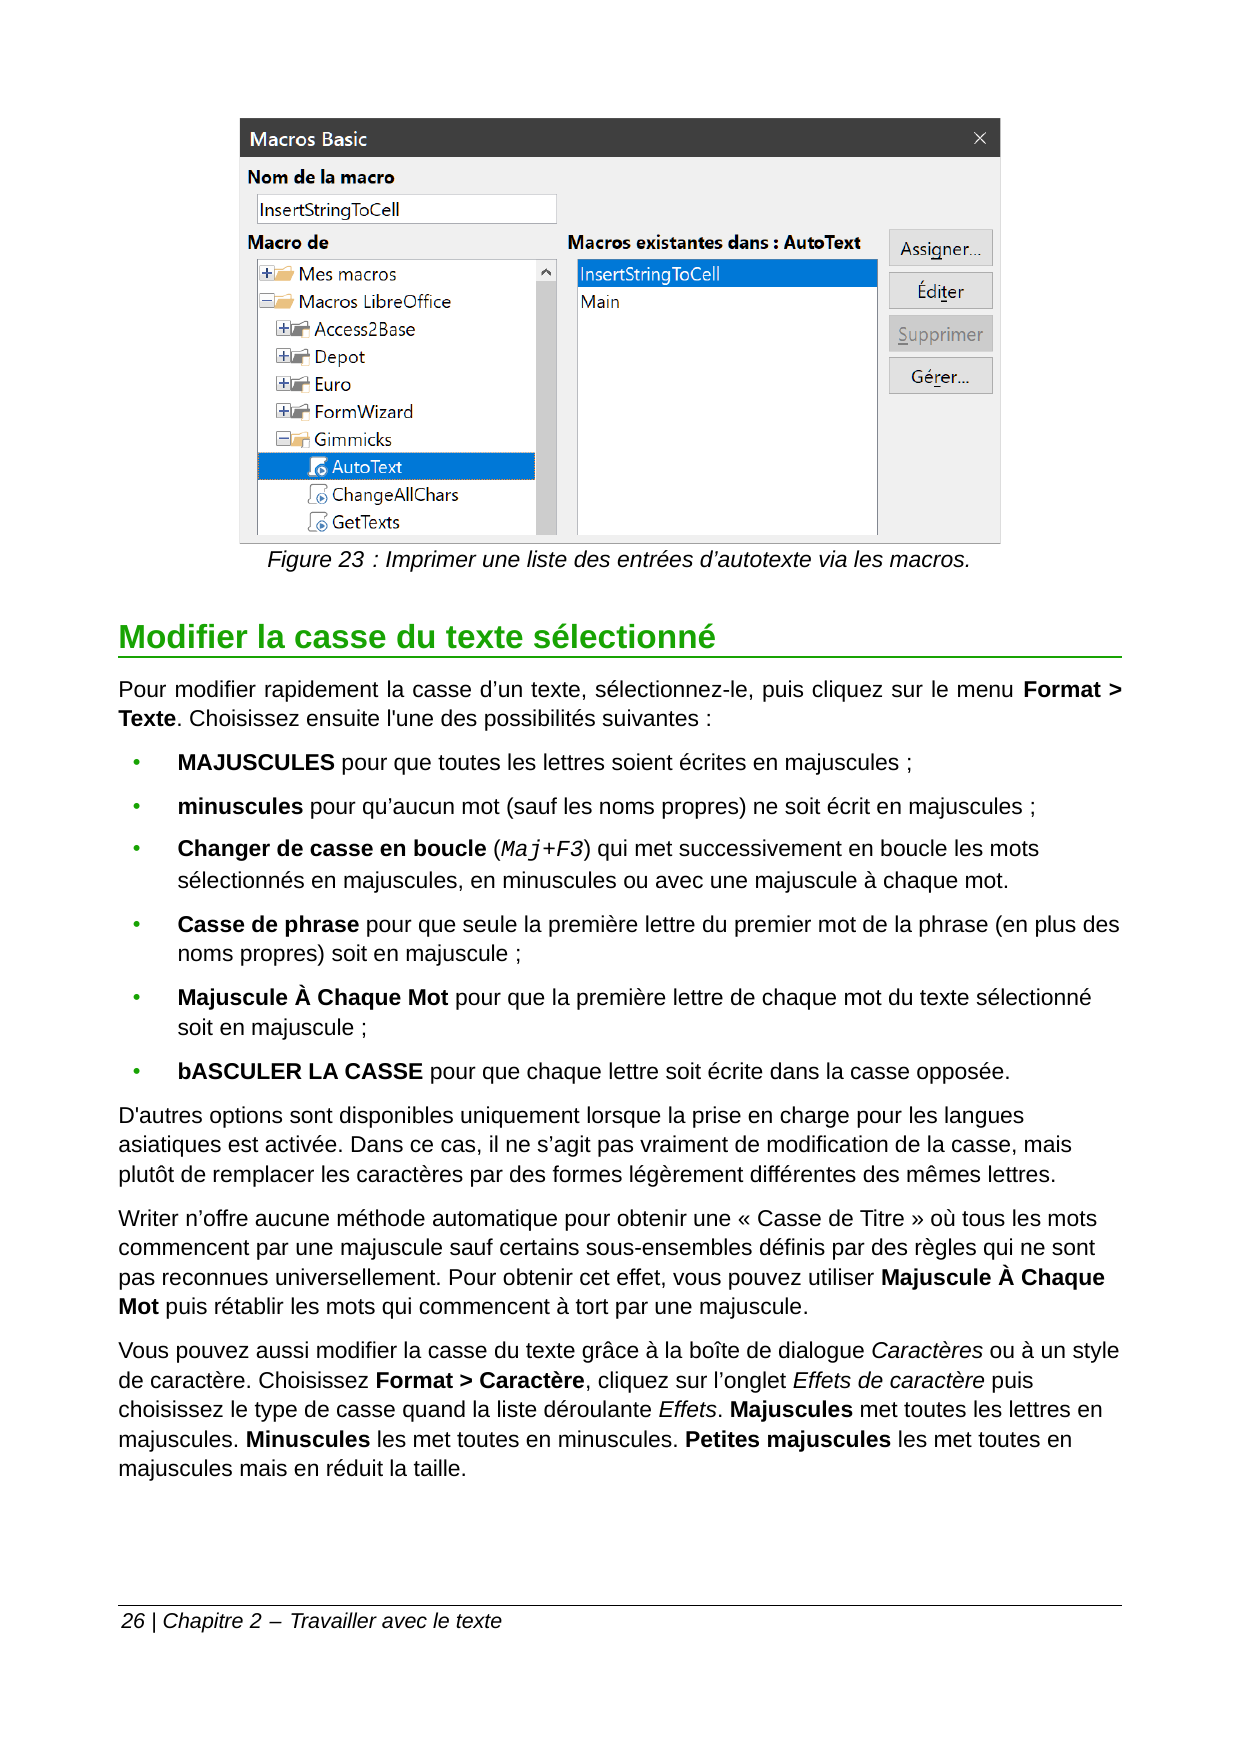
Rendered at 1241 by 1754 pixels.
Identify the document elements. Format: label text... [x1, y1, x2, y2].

list MAJUSCULES pour que toutes les lettres soient écrites en majuscules ; [133, 746, 1122, 775]
list minuscules pour qu’aucun mot (sauf les noms propres) ne soit écrit en majuscules ; [133, 790, 1122, 819]
list Casse de phrase pour que seule la première lettre du premier mot de la phrase (en plus des noms propres) soit en majuscule ; [133, 908, 1122, 967]
text Pour modifier rapidement la casse d’un texte, sélectionnez-le, puis cliquez sur le menu Format > Texte. Choisissez ensuite l'une des possibilités suivantes : [118, 672, 1122, 731]
list Majuscule À Chaque Mot pour que la première lettre de chaque mot du texte sélectionné soit en majuscule ; [133, 981, 1122, 1040]
list Changer de casse en boucle (Maj+F3) qui met successivement en boucle les mots sélectionnés en majuscules, en minuscules ou avec une majuscule à chaque mot. [133, 834, 1122, 893]
text D'autres options sont disponibles uniquement lorsque la prise en charge pour les langues asiatiques est activée. Dans ce cas, il ne s’agit pas vraiment de modification de la casse, mais plutôt de remplacer les caractères par des formes légèrement différentes des mêmes lettres. [118, 1099, 1122, 1187]
text Vous pouvez aussi modifier la casse du texte grâce à la boîte de dialogue Caractères ou à un style de caractère. Choisissez Format > Caractère, cliquez sur l’onglet Effets de caractère puis choisissez le type de casse quand la liste déroulante Effets. Majuscules met toutes les lettres en majuscules. Minuscules les met toutes en minuscules. Petites majuscules les met toutes en majuscules mais en réduit la taille. [118, 1334, 1122, 1482]
subtitle Modifier la casse du texte sélectionné [118, 617, 1122, 656]
picture [239, 118, 1001, 544]
text Writer n’offre aucune méthode automatique pour obtenir une « Casse de Titre » où tous les mots commencent par une majuscule sauf certains sous-ensembles définis par des règles qui ne sont pas reconnues universellement. Pour obtenir cet effet, vous pouvez utiliser Majuscule À Chaque Mot puis rétablir les mots qui commencent à tort par une majuscule. [118, 1202, 1122, 1320]
list bASCULER LA CASSE pour que chaque lettre soit écrite dans la casse opposée. [133, 1055, 1122, 1084]
text Figure 23 : Imprimer une liste des entrées d’autotexte via les macros. [118, 543, 1122, 573]
